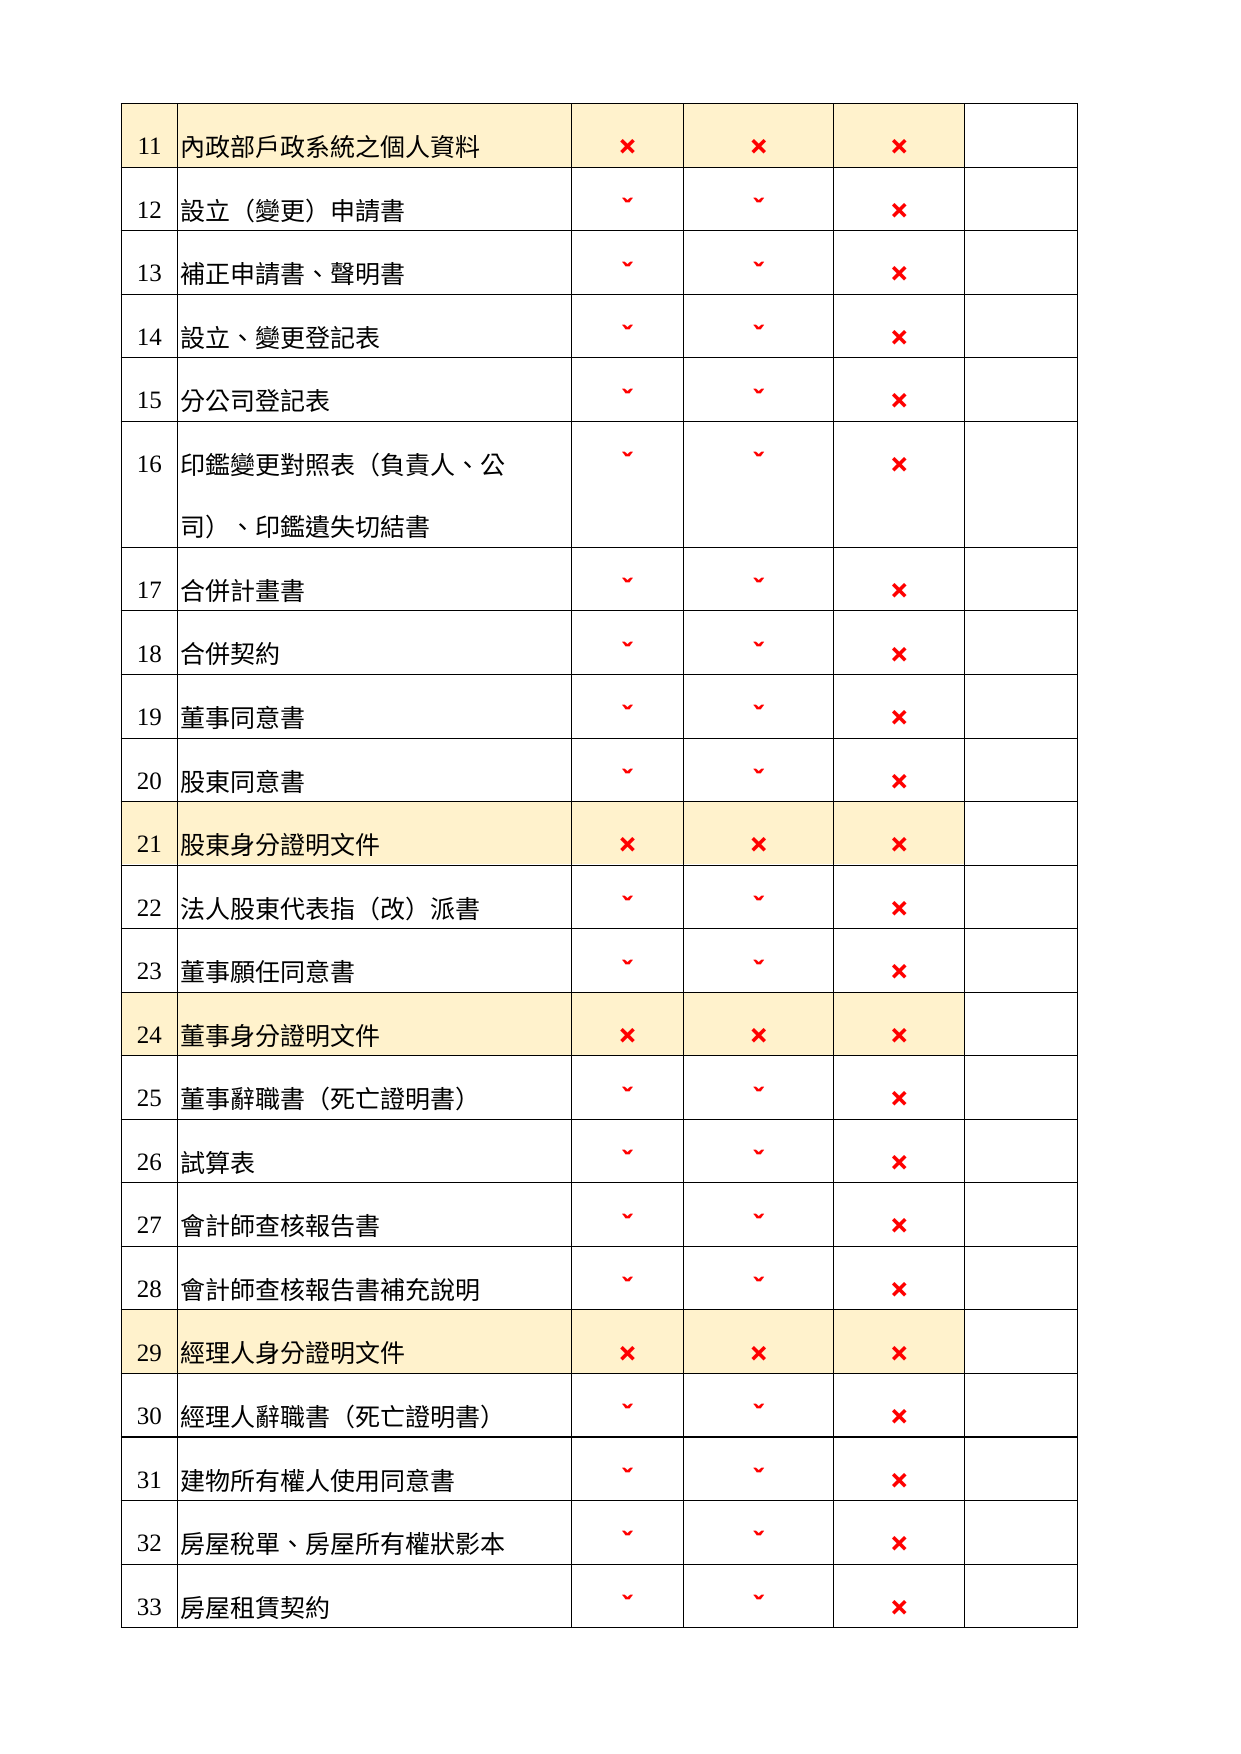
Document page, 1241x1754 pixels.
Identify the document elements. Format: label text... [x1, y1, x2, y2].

table_cell [965, 866, 1077, 928]
table_cell [965, 929, 1077, 992]
table_cell ˇ [572, 866, 683, 928]
table_cell 房屋租賃契約 [178, 1565, 571, 1627]
table_cell × [834, 1438, 964, 1500]
table_cell ˇ [572, 1120, 683, 1182]
table_cell 設立（變更）申請書 [178, 168, 571, 230]
table_cell ˇ [684, 611, 833, 674]
table_cell [965, 1310, 1077, 1373]
table_cell 18 [122, 611, 177, 674]
table_cell 董事身分證明文件 [178, 993, 571, 1055]
table_cell ˇ [572, 1565, 683, 1627]
table_cell ˇ [684, 1374, 833, 1436]
table_cell × [834, 422, 964, 547]
table_cell × [834, 231, 964, 294]
table_cell 16 [122, 422, 177, 547]
table_cell × [834, 168, 964, 230]
table_cell ˇ [684, 1438, 833, 1500]
table_cell × [572, 802, 683, 864]
table_cell × [834, 295, 964, 357]
table_cell 內政部戶政系統之個人資料 [178, 104, 571, 167]
table_cell [965, 231, 1077, 294]
table_cell × [834, 739, 964, 801]
table_cell 14 [122, 295, 177, 357]
table_cell [965, 675, 1077, 737]
table_cell ˇ [684, 548, 833, 610]
table_cell [965, 1501, 1077, 1563]
table_cell [965, 168, 1077, 230]
table_cell ˇ [684, 739, 833, 801]
table_cell 建物所有權人使用同意書 [178, 1438, 571, 1500]
table_cell ˇ [684, 1247, 833, 1309]
table_cell 31 [122, 1438, 177, 1500]
table_cell [965, 993, 1077, 1055]
table_cell ˇ [572, 548, 683, 610]
table_cell × [572, 104, 683, 167]
table_cell ˇ [572, 295, 683, 357]
table_cell 32 [122, 1501, 177, 1563]
table_cell ˇ [572, 1438, 683, 1500]
table_cell [965, 611, 1077, 674]
table_cell 股東身分證明文件 [178, 802, 571, 864]
table_cell 試算表 [178, 1120, 571, 1182]
table_cell [965, 295, 1077, 357]
table_cell × [684, 1310, 833, 1373]
table_cell ˇ [572, 358, 683, 421]
table_cell ˇ [684, 168, 833, 230]
table_cell 經理人辭職書（死亡證明書） [178, 1374, 571, 1436]
table_cell × [834, 929, 964, 992]
table_cell 28 [122, 1247, 177, 1309]
table_cell 董事願任同意書 [178, 929, 571, 992]
table_cell [965, 358, 1077, 421]
table_cell × [834, 1565, 964, 1627]
table_cell × [834, 993, 964, 1055]
table_cell [965, 1183, 1077, 1246]
table_cell [965, 739, 1077, 801]
table_cell × [684, 993, 833, 1055]
table_cell [965, 104, 1077, 167]
table_cell [965, 1438, 1077, 1500]
table_cell ˇ [572, 675, 683, 737]
table_cell [965, 1056, 1077, 1119]
table_cell × [834, 1247, 964, 1309]
table_cell [965, 1565, 1077, 1627]
table_cell 經理人身分證明文件 [178, 1310, 571, 1373]
table_cell × [834, 548, 964, 610]
table_cell × [834, 1120, 964, 1182]
table_cell × [572, 1310, 683, 1373]
table_cell ˇ [572, 1501, 683, 1563]
table_cell ˇ [572, 231, 683, 294]
table_cell 印鑑變更對照表（負責人、公司）、印鑑遺失切結書 [178, 422, 571, 547]
table_cell 補正申請書、聲明書 [178, 231, 571, 294]
table_cell 12 [122, 168, 177, 230]
table_cell 15 [122, 358, 177, 421]
table_cell × [684, 802, 833, 864]
table_cell ˇ [684, 1565, 833, 1627]
table_cell 設立、變更登記表 [178, 295, 571, 357]
table_cell 房屋稅單、房屋所有權狀影本 [178, 1501, 571, 1563]
table_cell 分公司登記表 [178, 358, 571, 421]
table_cell 會計師查核報告書 [178, 1183, 571, 1246]
table_cell ˇ [572, 1374, 683, 1436]
table_cell 20 [122, 739, 177, 801]
table_cell × [834, 1374, 964, 1436]
table_cell 11 [122, 104, 177, 167]
table_cell 23 [122, 929, 177, 992]
table_cell 19 [122, 675, 177, 737]
table_cell ˇ [572, 611, 683, 674]
table_cell 17 [122, 548, 177, 610]
table_cell 法人股東代表指（改）派書 [178, 866, 571, 928]
table_cell ˇ [572, 168, 683, 230]
table_cell × [572, 993, 683, 1055]
table_cell ˇ [684, 675, 833, 737]
table_cell [965, 1374, 1077, 1436]
table_cell × [834, 1310, 964, 1373]
table_cell 26 [122, 1120, 177, 1182]
table_cell ˇ [572, 1183, 683, 1246]
table_cell 董事同意書 [178, 675, 571, 737]
table_cell ˇ [684, 1501, 833, 1563]
table_cell 27 [122, 1183, 177, 1246]
table_cell × [684, 104, 833, 167]
table_cell 33 [122, 1565, 177, 1627]
table_cell ˇ [572, 1247, 683, 1309]
table_cell [965, 1120, 1077, 1182]
table_cell ˇ [684, 866, 833, 928]
table_cell 29 [122, 1310, 177, 1373]
table_cell × [834, 104, 964, 167]
table_cell 合併計畫書 [178, 548, 571, 610]
table_cell ˇ [684, 1056, 833, 1119]
table_cell [965, 422, 1077, 547]
table_cell ˇ [684, 295, 833, 357]
table_cell ˇ [572, 739, 683, 801]
table_cell 21 [122, 802, 177, 864]
table_cell ˇ [684, 929, 833, 992]
table_cell × [834, 802, 964, 864]
table_cell ˇ [572, 1056, 683, 1119]
table_cell ˇ [684, 1183, 833, 1246]
table_cell [965, 548, 1077, 610]
table_cell × [834, 1501, 964, 1563]
table_cell × [834, 675, 964, 737]
table_cell [965, 1247, 1077, 1309]
table_cell × [834, 1183, 964, 1246]
table_cell [965, 802, 1077, 864]
table_cell ˇ [684, 1120, 833, 1182]
table_cell 30 [122, 1374, 177, 1436]
table_cell 董事辭職書（死亡證明書） [178, 1056, 571, 1119]
table_cell 會計師查核報告書補充說明 [178, 1247, 571, 1309]
table_cell ˇ [684, 422, 833, 547]
table_cell 13 [122, 231, 177, 294]
table_cell × [834, 1056, 964, 1119]
table_cell 22 [122, 866, 177, 928]
table_cell ˇ [684, 358, 833, 421]
table_cell 股東同意書 [178, 739, 571, 801]
table_cell × [834, 611, 964, 674]
table_cell 25 [122, 1056, 177, 1119]
table_cell ˇ [572, 929, 683, 992]
table_cell × [834, 358, 964, 421]
table_cell ˇ [572, 422, 683, 547]
table_cell 合併契約 [178, 611, 571, 674]
table_cell ˇ [684, 231, 833, 294]
table_cell × [834, 866, 964, 928]
table_cell 24 [122, 993, 177, 1055]
